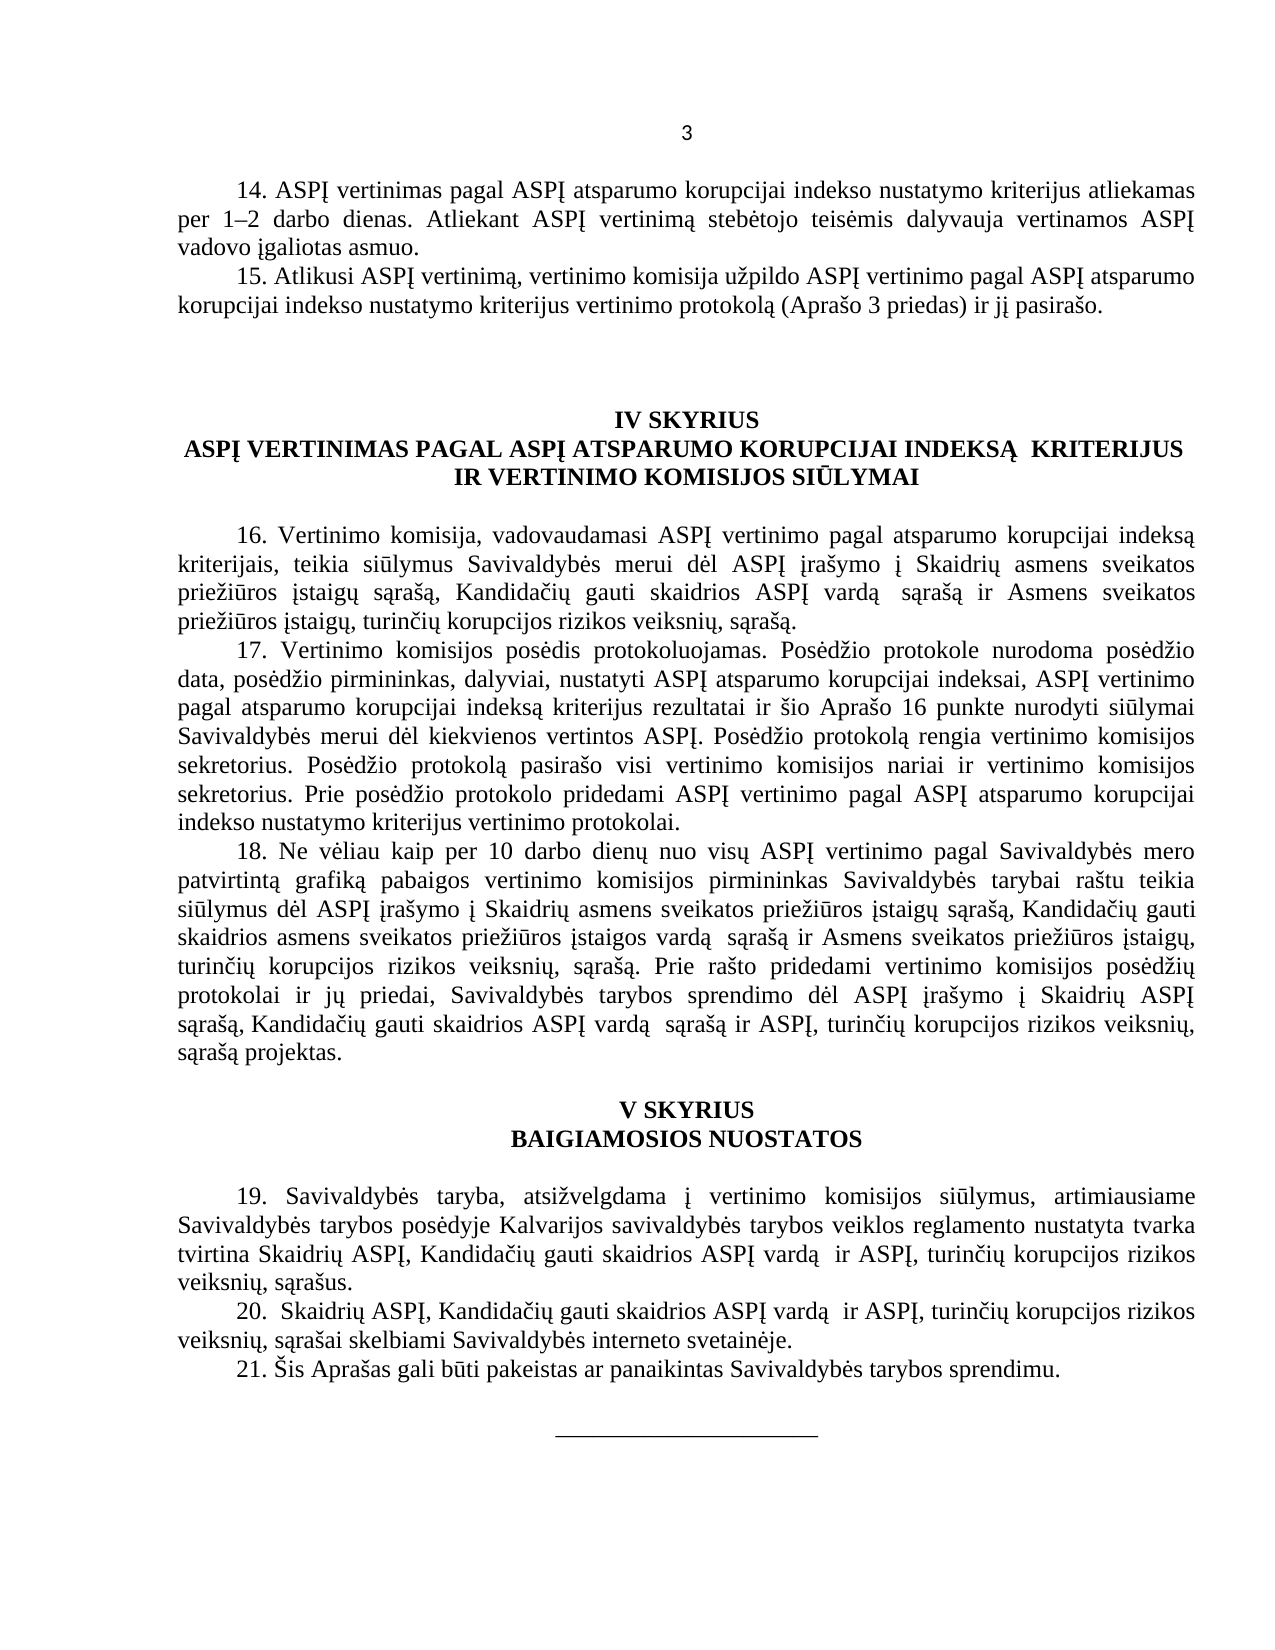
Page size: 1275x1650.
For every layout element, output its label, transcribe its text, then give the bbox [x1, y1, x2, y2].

text 14. ASPĮ vertinimas pagal ASPĮ atsparumo korupcijai indekso nustatymo kriterijus atliekamas per 1–2 darbo dienas. Atliekant ASPĮ vertinimą stebėtojo teisėmis dalyvauja vertinamos ASPĮ vadovo įgaliotas asmuo. [177, 175, 1196, 261]
text IV SKYRIUS [177, 405, 1196, 434]
text V SKYRIUS [177, 1095, 1196, 1124]
text 20. Skaidrių ASPĮ, Kandidačių gauti skaidrios ASPĮ vardą ir ASPĮ, turinčių korupcijos rizikos veiksnių, sąrašai skelbiami Savivaldybės interneto svetainėje. [177, 1296, 1196, 1354]
text 19. Savivaldybės taryba, atsižvelgdama į vertinimo komisijos siūlymus, artimiausiame Savivaldybės tarybos posėdyje Kalvarijos savivaldybės tarybos veiklos reglamento nustatyta tvarka tvirtina Skaidrių ASPĮ, Kandidačių gauti skaidrios ASPĮ vardą ir ASPĮ, turinčių korupcijos rizikos veiksnių, sąrašus. [177, 1181, 1196, 1296]
text ASPĮ VERTINIMAS PAGAL ASPĮ ATSPARUMO KORUPCIJAI INDEKSĄ KRITERIJUS IR VERTINIMO KOMISIJOS SIŪLYMAI [177, 434, 1196, 491]
text 21. Šis Aprašas gali būti pakeistas ar panaikintas Savivaldybės tarybos sprendimu. [177, 1354, 1196, 1382]
text BAIGIAMOSIOS NUOSTATOS [177, 1124, 1196, 1152]
text 16. Vertinimo komisija, vadovaudamasi ASPĮ vertinimo pagal atsparumo korupcijai indeksą kriterijais, teikia siūlymus Savivaldybės merui dėl ASPĮ įrašymo į Skaidrių asmens sveikatos priežiūros įstaigų sąrašą, Kandidačių gauti skaidrios ASPĮ vardą sąrašą ir Asmens sveikatos priežiūros įstaigų, turinčių korupcijos rizikos veiksnių, sąrašą. [177, 520, 1196, 635]
text 18. Ne vėliau kaip per 10 darbo dienų nuo visų ASPĮ vertinimo pagal Savivaldybės mero patvirtintą grafiką pabaigos vertinimo komisijos pirmininkas Savivaldybės tarybai raštu teikia siūlymus dėl ASPĮ įrašymo į Skaidrių asmens sveikatos priežiūros įstaigų sąrašą, Kandidačių gauti skaidrios asmens sveikatos priežiūros įstaigos vardą sąrašą ir Asmens sveikatos priežiūros įstaigų, turinčių korupcijos rizikos veiksnių, sąrašą. Prie rašto pridedami vertinimo komisijos posėdžių protokolai ir jų priedai, Savivaldybės tarybos sprendimo dėl ASPĮ įrašymo į Skaidrių ASPĮ sąrašą, Kandidačių gauti skaidrios ASPĮ vardą sąrašą ir ASPĮ, turinčių korupcijos rizikos veiksnių, sąrašą projektas. [177, 836, 1196, 1066]
text 17. Vertinimo komisijos posėdis protokoluojamas. Posėdžio protokole nurodoma posėdžio data, posėdžio pirmininkas, dalyviai, nustatyti ASPĮ atsparumo korupcijai indeksai, ASPĮ vertinimo pagal atsparumo korupcijai indeksą kriterijus rezultatai ir šio Aprašo 16 punkte nurodyti siūlymai Savivaldybės merui dėl kiekvienos vertintos ASPĮ. Posėdžio protokolą rengia vertinimo komisijos sekretorius. Posėdžio protokolą pasirašo visi vertinimo komisijos nariai ir vertinimo komisijos sekretorius. Prie posėdžio protokolo pridedami ASPĮ vertinimo pagal ASPĮ atsparumo korupcijai indekso nustatymo kriterijus vertinimo protokolai. [177, 635, 1196, 836]
text _____________________ [177, 1411, 1196, 1440]
text 15. Atlikusi ASPĮ vertinimą, vertinimo komisija užpildo ASPĮ vertinimo pagal ASPĮ atsparumo korupcijai indekso nustatymo kriterijus vertinimo protokolą (Aprašo 3 priedas) ir jį pasirašo. [177, 261, 1196, 319]
